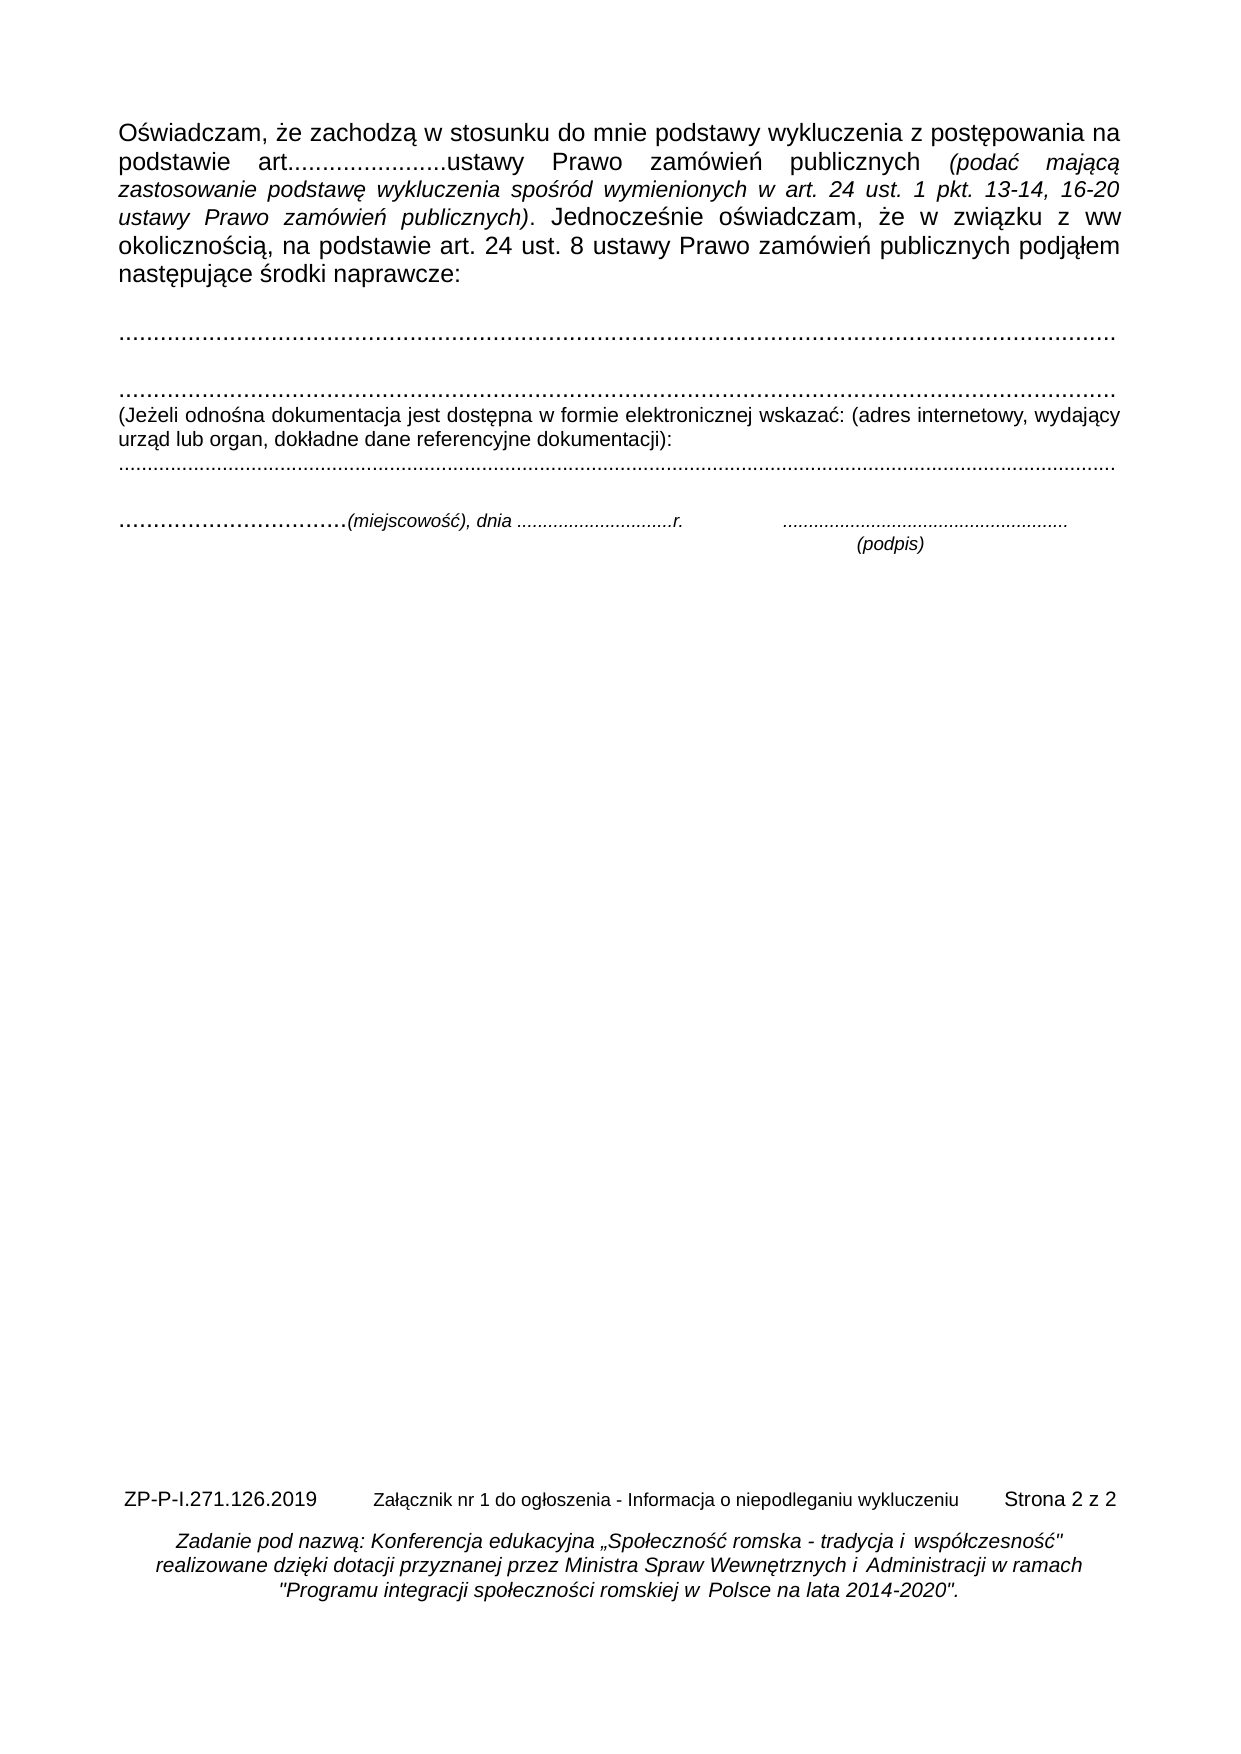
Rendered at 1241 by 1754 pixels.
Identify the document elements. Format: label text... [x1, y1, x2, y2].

text ................................................................................................................................................ [118, 374, 1122, 403]
text ................................................................................................................................................ [118, 317, 1122, 346]
text ............................................................................................................................................................................. [118, 451, 1122, 475]
text (podpis) [118, 533, 1122, 554]
text .................................(miejscowość), dnia ..............................r. ....................................................... [118, 504, 1122, 533]
text Oświadczam, że zachodzą w stosunku do mnie podstawy wykluczenia z postępowania na podstawie art.......................ustawy Prawo zamówień publicznych (podać mającą zastosowanie podstawę wykluczenia spośród wymienionych w art. 24 ust. 1 pkt. 13-14, 16-20 ustawy Prawo zamówień publicznych). Jednocześnie oświadczam, że w związku z ww okolicznością, na podstawie art. 24 ust. 8 ustawy Prawo zamówień publicznych podjąłem następujące środki naprawcze: [118, 118, 1122, 288]
text (Jeżeli odnośna dokumentacja jest dostępna w formie elektronicznej wskazać: (adres internetowy, wydający urząd lub organ, dokładne dane referencyjne dokumentacji): [118, 403, 1122, 451]
